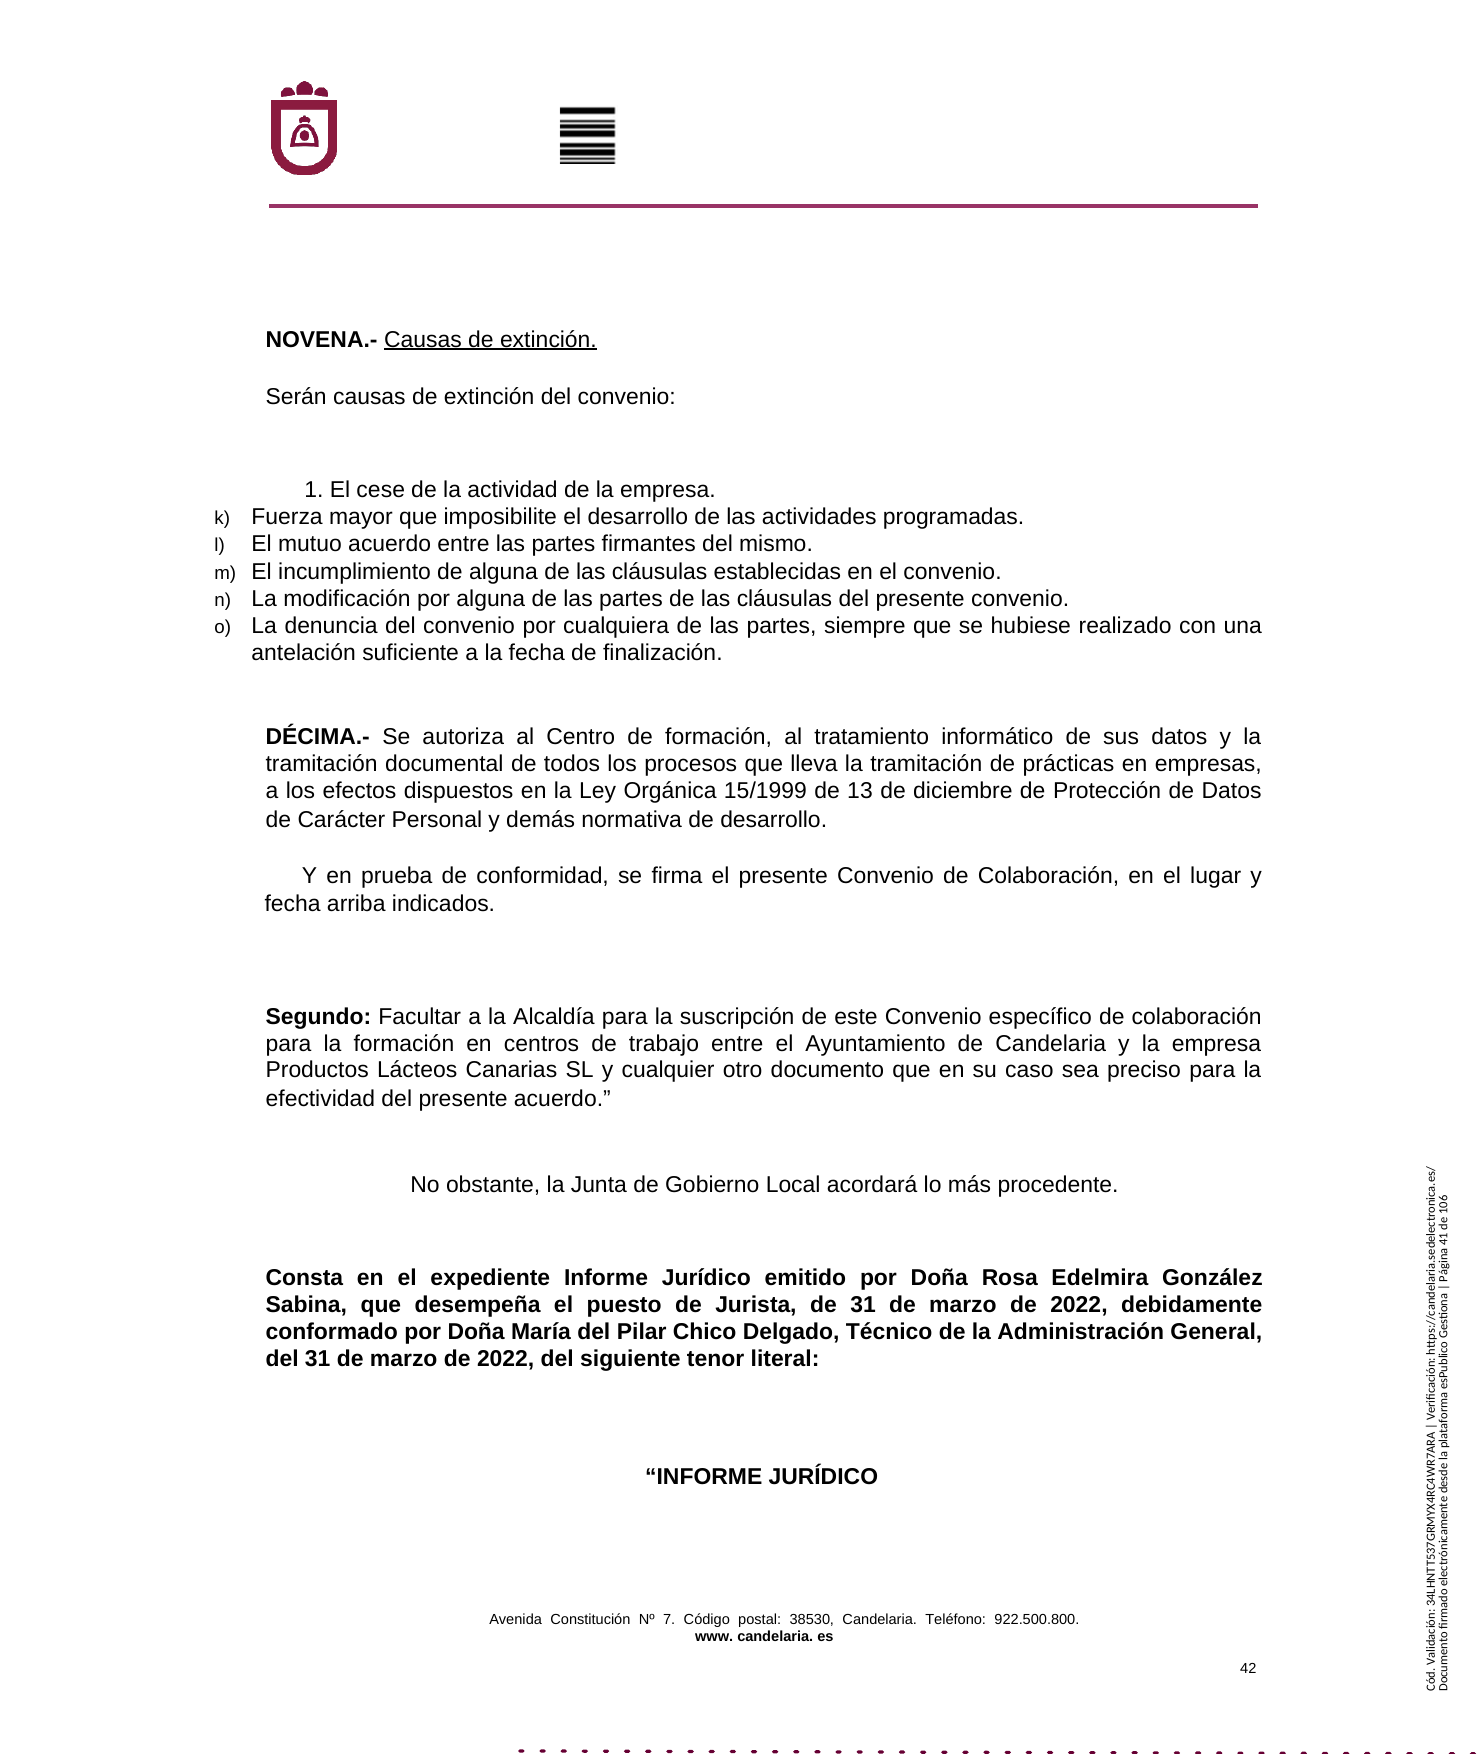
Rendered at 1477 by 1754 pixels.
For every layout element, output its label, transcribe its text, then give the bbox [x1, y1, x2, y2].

list Fuerza mayor que imposibilite el desarrollo de las actividades programadas. [214, 503, 1263, 529]
list El mutuo acuerdo entre las partes firmantes del mismo. [214, 530, 1263, 557]
list La modificación por alguna de las partes de las cláusulas del presente convenio. [214, 585, 1263, 611]
text NOVENA.- Causas de extinción. [265, 324, 1270, 352]
text 1. El cese de la actividad de la empresa. [304, 476, 1263, 502]
text DÉCIMA.- Se autoriza al Centro de formación, al tratamiento informático de sus datos y la tramitación documental de todos los procesos que lleva la tramitación de prácticas en empresas, a los efectos dispuestos en la Ley Orgánica 15/1999 de 13 de diciembre de Protección de Datos de Carácter Personal y demás normativa de desarrollo. [265, 723, 1263, 832]
text Serán causas de extinción del convenio: [265, 383, 1263, 409]
text No obstante, la Junta de Gobierno Local acordará lo más procedente. [251, 1169, 1270, 1198]
text Y en prueba de conformidad, se firma el presente Convenio de Colaboración, en el lugar y fecha arriba indicados. [264, 862, 1263, 917]
list El incumplimiento de alguna de las cláusulas establecidas en el convenio. [214, 558, 1263, 584]
text Consta en el expediente Informe Jurídico emitido por Doña Rosa Edelmira González Sabina, que desempeña el puesto de Jurista, de 31 de marzo de 2022, debidamente conformado por Doña María del Pilar Chico Delgado, Técnico de la Administración General, del 31 de marzo de 2022, del siguiente tenor literal: [265, 1263, 1263, 1371]
text Segundo: Facultar a la Alcaldía para la suscripción de este Convenio específico de colaboración para la formación en centros de trabajo entre el Ayuntamiento de Candelaria y la empresa Productos Lácteos Canarias SL y cualquier otro documento que en su caso sea preciso para la efectividad del presente acuerdo.” [265, 1003, 1263, 1112]
subtitle “INFORME JURÍDICO [259, 1463, 1269, 1489]
list La denuncia del convenio por cualquiera de las partes, siempre que se hubiese realizado con una antelación suficiente a la fecha de finalización. [214, 612, 1263, 666]
